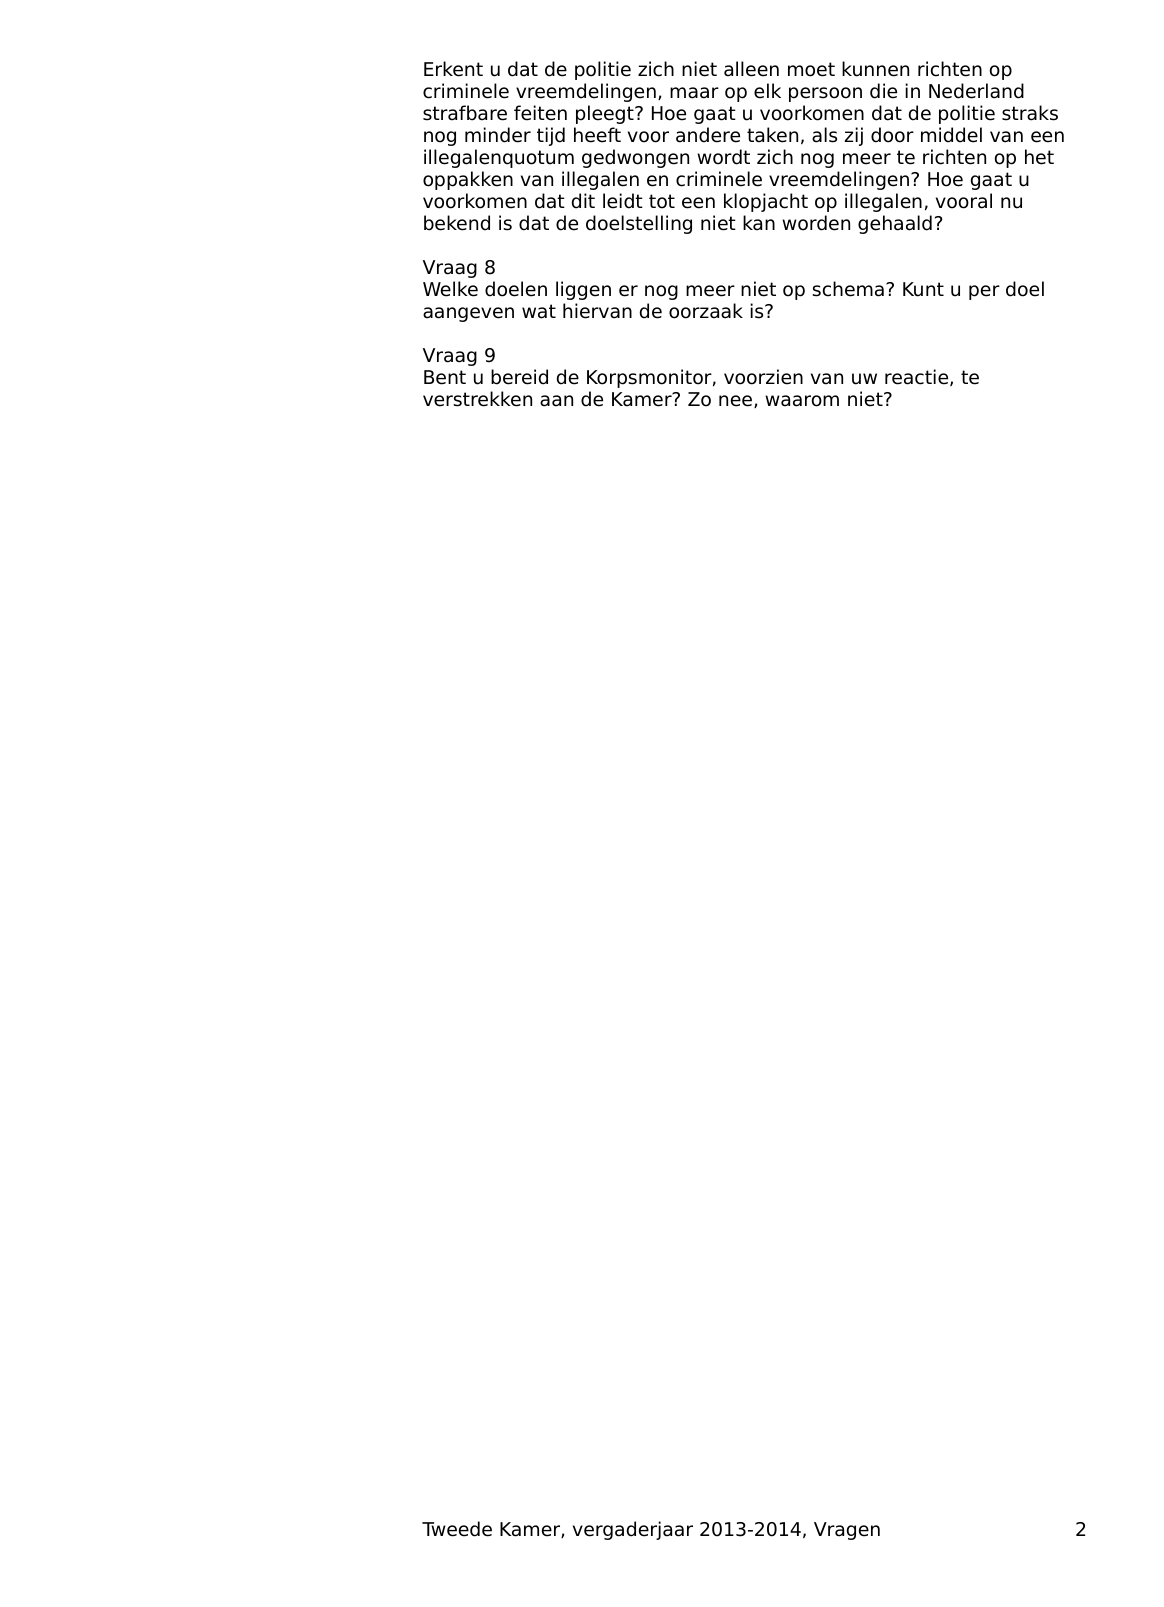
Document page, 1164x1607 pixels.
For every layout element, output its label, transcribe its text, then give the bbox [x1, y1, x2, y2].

text Vraag 8 [422, 257, 1087, 279]
text Erkent u dat de politie zich niet alleen moet kunnen richten op criminele vreemdelingen, maar op elk persoon die in Nederland strafbare feiten pleegt? Hoe gaat u voorkomen dat de politie straks nog minder tijd heeft voor andere taken, als zij door middel van een illegalenquotum gedwongen wordt zich nog meer te richten op het oppakken van illegalen en criminele vreemdelingen? Hoe gaat u voorkomen dat dit leidt tot een klopjacht op illegalen, vooral nu bekend is dat de doelstelling niet kan worden gehaald? [422, 59, 1087, 235]
text Bent u bereid de Korpsmonitor, voorzien van uw reactie, te verstrekken aan de Kamer? Zo nee, waarom niet? [422, 367, 1087, 411]
text Vraag 9 [422, 345, 1087, 367]
text Welke doelen liggen er nog meer niet op schema? Kunt u per doel aangeven wat hiervan de oorzaak is? [422, 279, 1087, 323]
